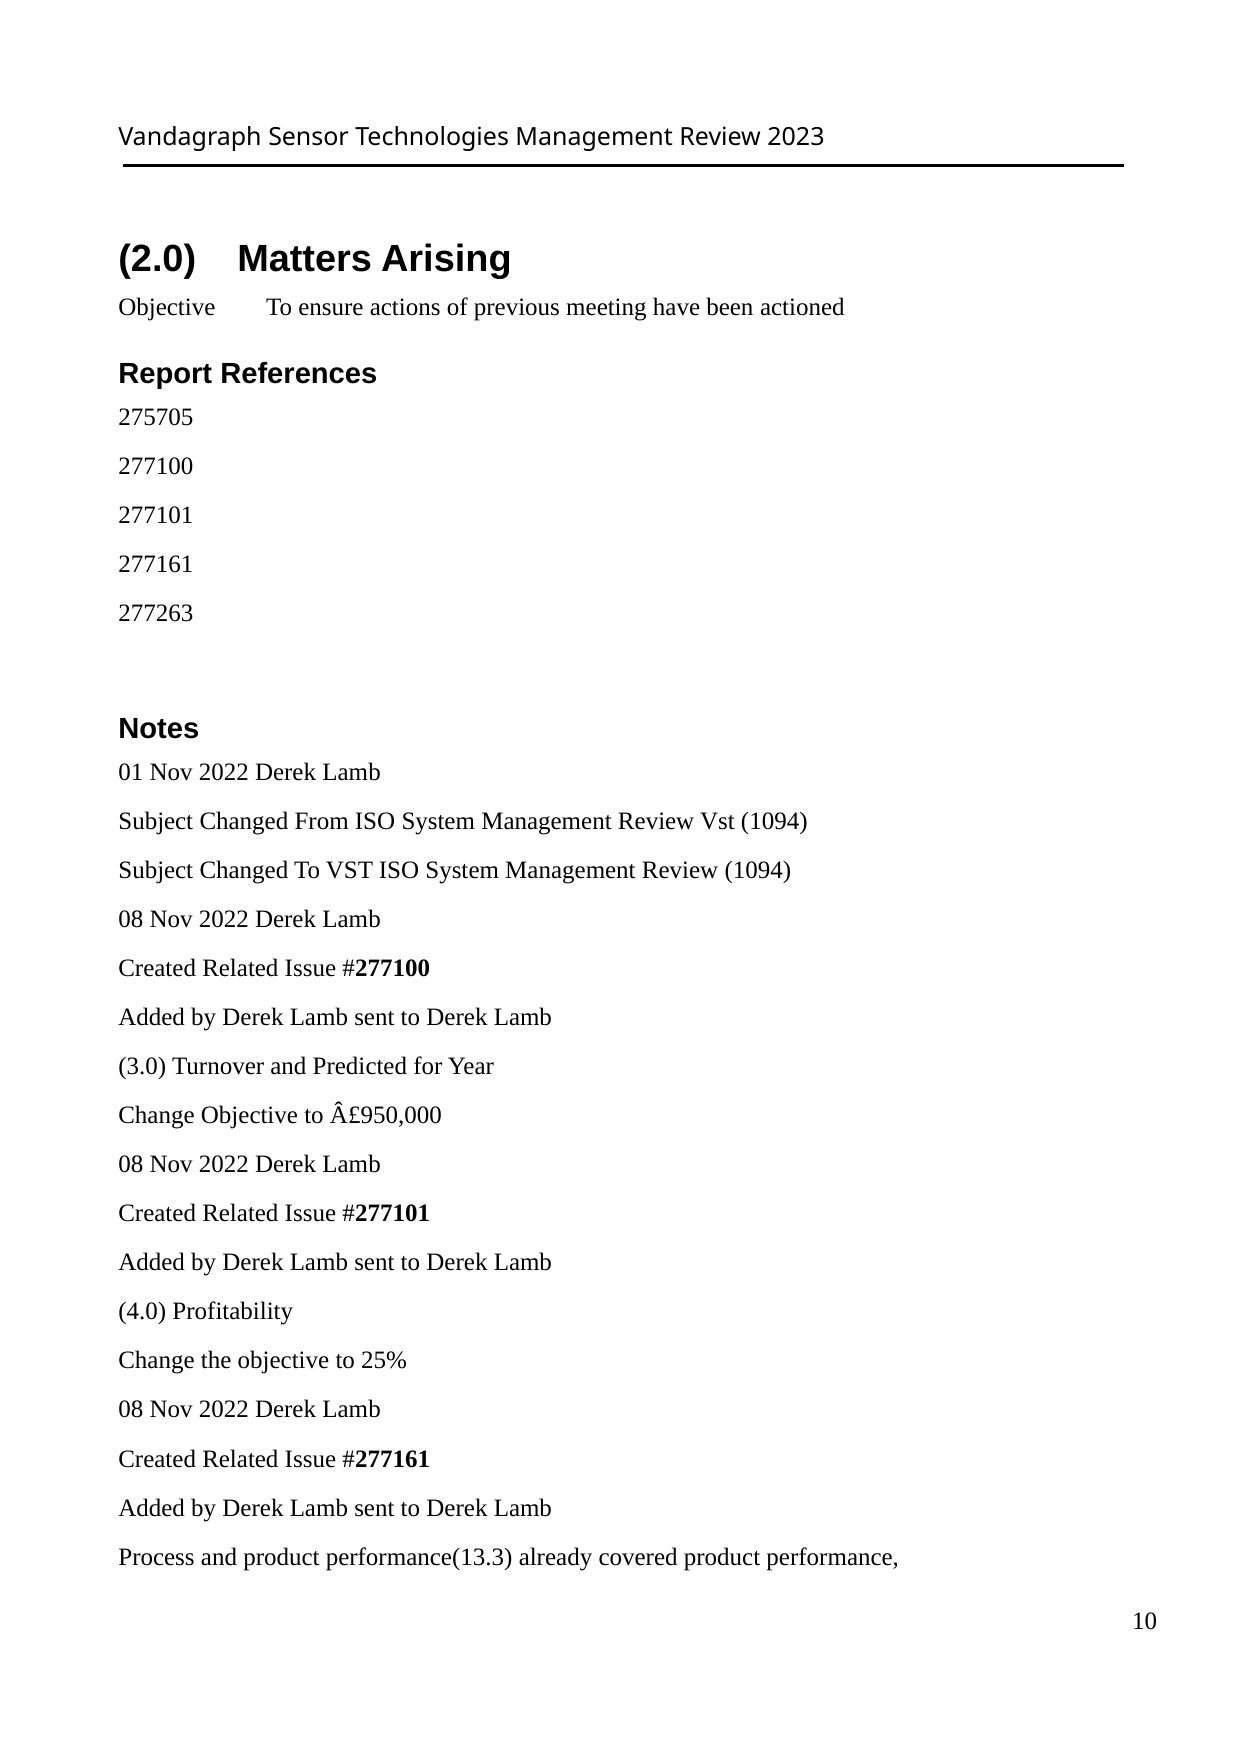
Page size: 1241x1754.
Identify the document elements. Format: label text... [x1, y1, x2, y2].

text Subject Changed To VST ISO System Management Review (1094) [118, 855, 1122, 884]
subtitle Notes [118, 711, 1122, 744]
text (3.0) Turnover and Predicted for Year [118, 1051, 1122, 1080]
text Objective To ensure actions of previous meeting have been actioned [118, 292, 1122, 321]
text Change Objective to Â£950,000 [118, 1100, 1122, 1129]
text Added by Derek Lamb sent to Derek Lamb [118, 1493, 1122, 1521]
text Created Related Issue #277100 [118, 953, 1122, 982]
text 277161 [118, 549, 1122, 578]
text 08 Nov 2022 Derek Lamb [118, 1394, 1122, 1423]
text Added by Derek Lamb sent to Derek Lamb [118, 1247, 1122, 1276]
text 08 Nov 2022 Derek Lamb [118, 904, 1122, 933]
text Added by Derek Lamb sent to Derek Lamb [118, 1002, 1122, 1031]
text 01 Nov 2022 Derek Lamb [118, 757, 1122, 786]
text 277100 [118, 451, 1122, 479]
text Process and product performance(13.3) already covered product performance, [118, 1542, 1122, 1571]
text Created Related Issue #277161 [118, 1444, 1122, 1472]
subtitle Report References [118, 356, 1122, 389]
text Created Related Issue #277101 [118, 1198, 1122, 1227]
text 277101 [118, 500, 1122, 529]
text Subject Changed From ISO System Management Review Vst (1094) [118, 806, 1122, 834]
text (4.0) Profitability [118, 1296, 1122, 1325]
subtitle (2.0) Matters Arising [118, 236, 1122, 279]
text 277263 [118, 598, 1122, 627]
text Change the objective to 25% [118, 1346, 1122, 1374]
text 275705 [118, 402, 1122, 431]
text 08 Nov 2022 Derek Lamb [118, 1149, 1122, 1178]
